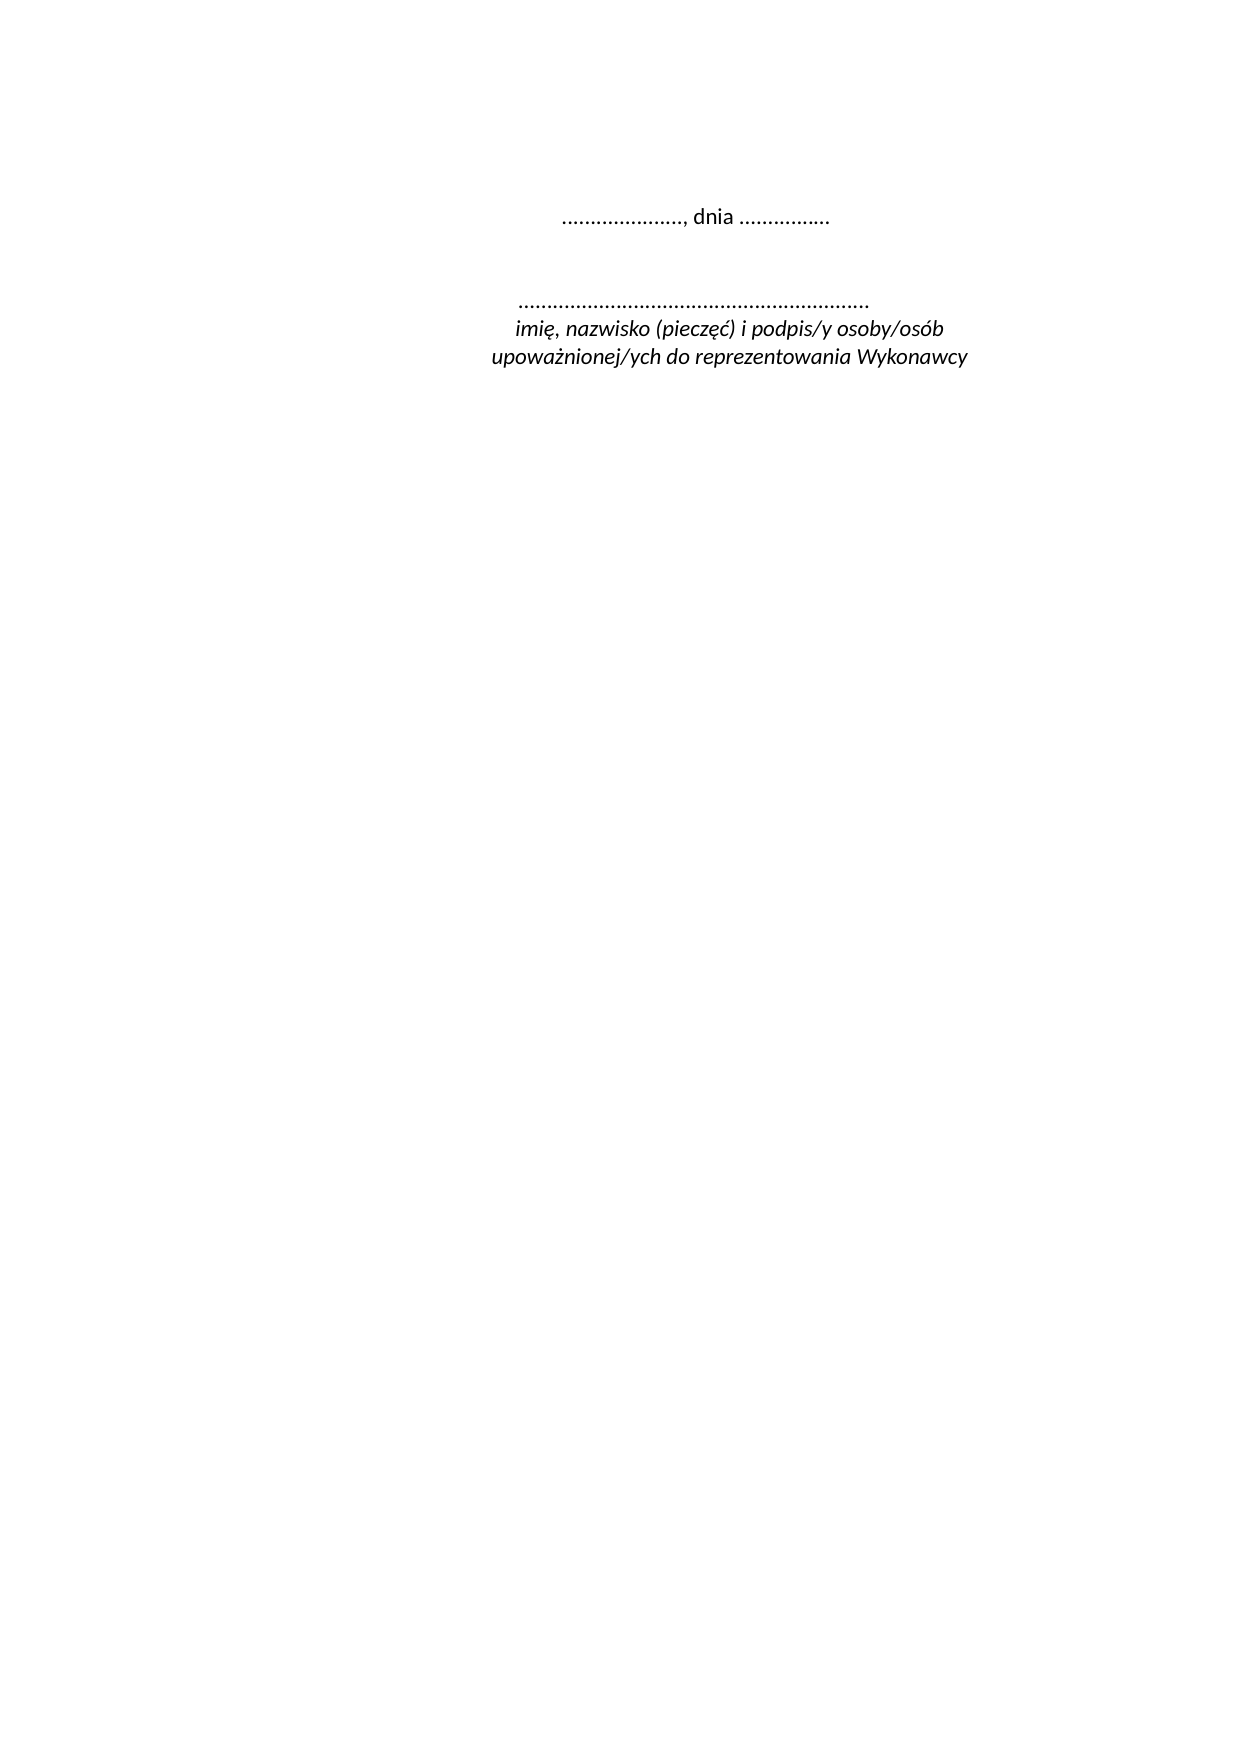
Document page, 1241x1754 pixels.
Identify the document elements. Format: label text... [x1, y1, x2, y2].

text ....................., dnia .............… [118, 202, 1122, 230]
text upoważnionej/ych do reprezentowania Wykonawcy [118, 342, 1122, 370]
text imię, nazwisko (pieczęć) i podpis/y osoby/osób [118, 314, 1122, 342]
text ............................................................. [118, 286, 1122, 314]
